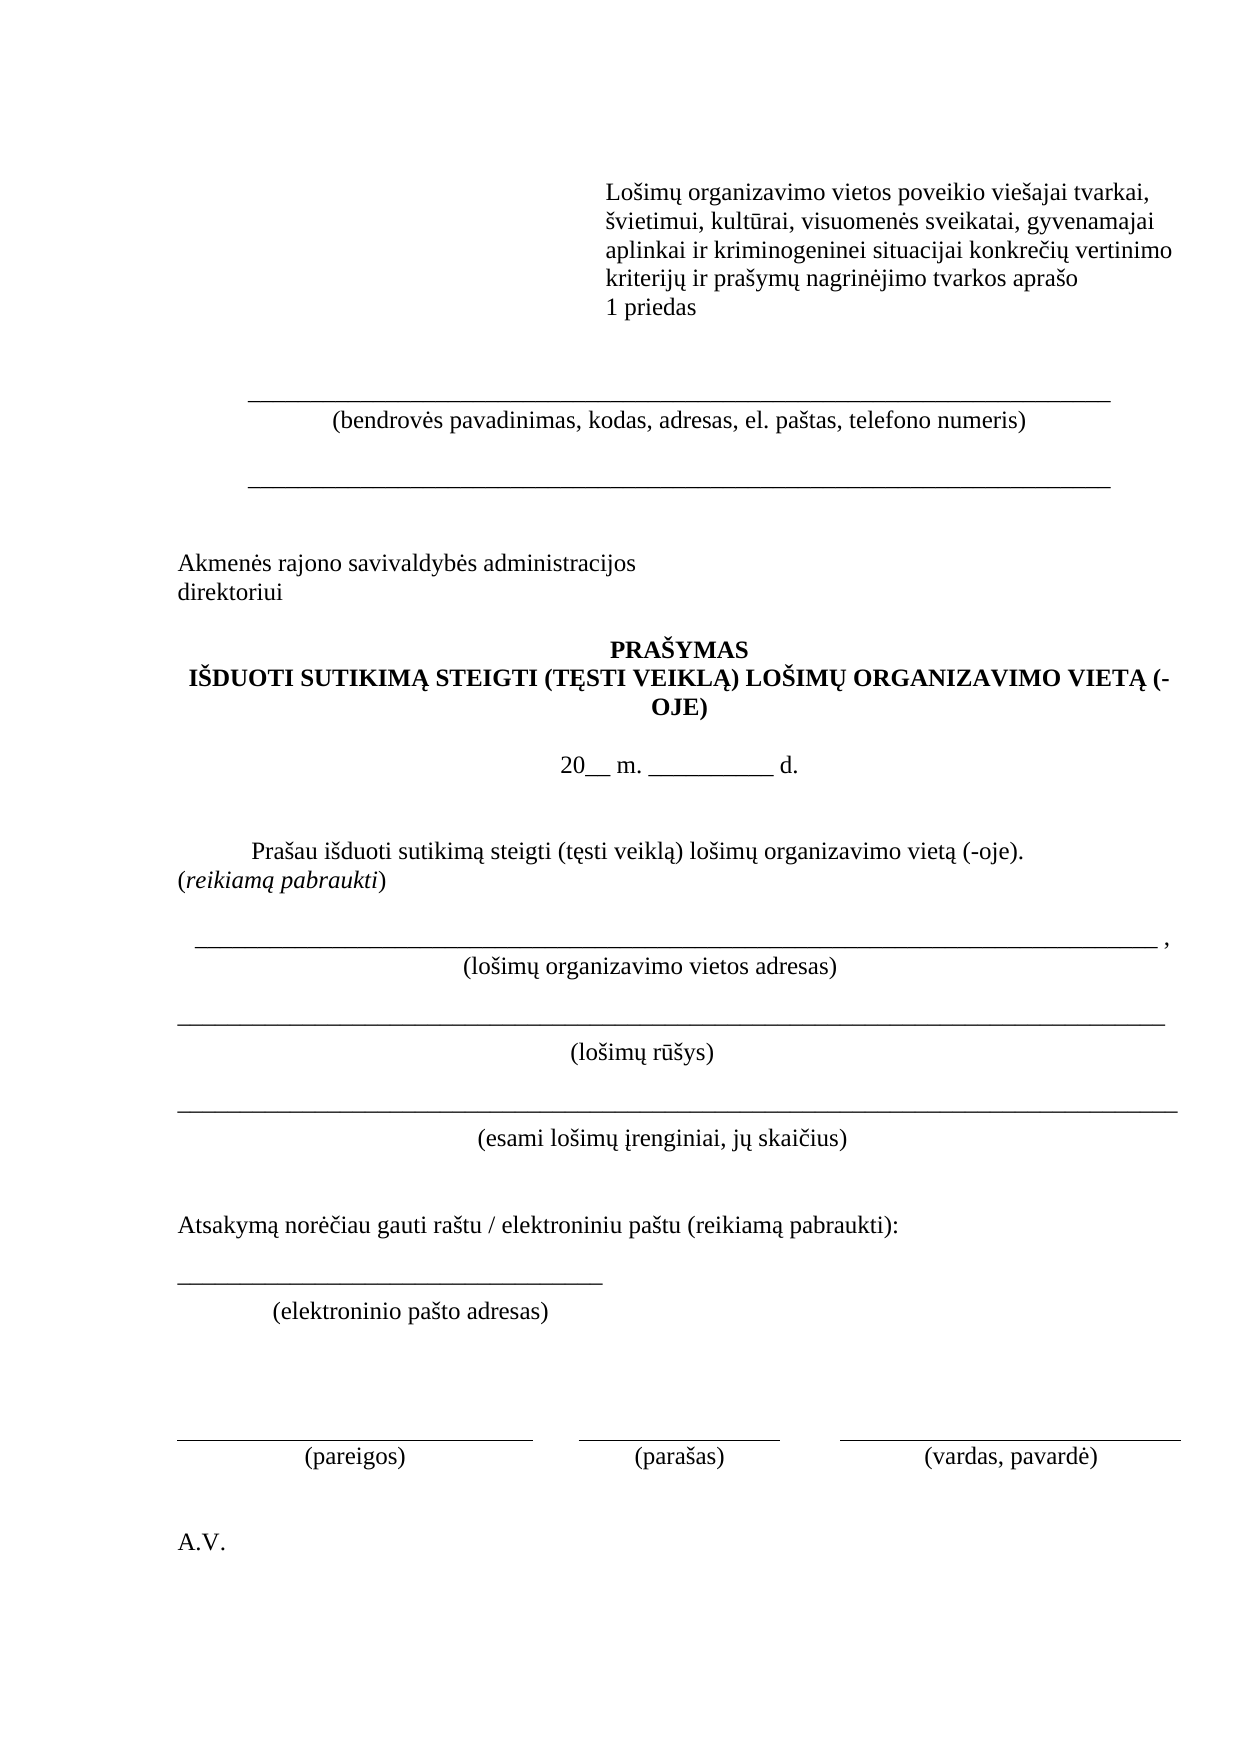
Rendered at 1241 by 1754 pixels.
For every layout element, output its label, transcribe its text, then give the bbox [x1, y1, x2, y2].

table_cell [840, 1411, 1181, 1440]
table_header [177, 1382, 1181, 1411]
text IŠDUOTI SUTIKIMĄ STEIGTI (TĘSTI VEIKLĄ) LOŠIMŲ ORGANIZAVIMO VIETĄ (-OJE) [177, 663, 1181, 721]
text kriterijų ir prašymų nagrinėjimo tvarkos aprašo [605, 263, 1181, 292]
text _____________________________________________________________________ [177, 376, 1181, 405]
text _____________________________________________________________________________ , [177, 922, 1181, 951]
table_cell [579, 1411, 780, 1440]
text (lošimų rūšys) [177, 1037, 1181, 1066]
table_cell [533, 1411, 578, 1440]
text A.V. [177, 1527, 1181, 1556]
text –––––––––––––––––––––––––––––––––– [177, 1267, 1181, 1296]
text (lošimų organizavimo vietos adresas) [177, 951, 1181, 980]
text (elektroninio pašto adresas) [177, 1296, 1181, 1325]
text PRAŠYMAS [177, 635, 1181, 663]
text (reikiamą pabraukti) [177, 865, 1181, 893]
table_cell [177, 1411, 533, 1440]
text 1 priedas [605, 292, 1181, 321]
table_cell (vardas, pavardė) [840, 1441, 1181, 1469]
table_cell [780, 1440, 840, 1469]
text –––––––––––––––––––––––––––––––––––––––––––––––––––––––––––––––––––––––––––––––– [177, 1095, 1181, 1123]
text Atsakymą norėčiau gauti raštu / elektroniniu paštu (reikiamą pabraukti): [177, 1210, 1181, 1238]
text (bendrovės pavadinimas, kodas, adresas, el. paštas, telefono numeris) [177, 405, 1181, 433]
text direktoriui [177, 577, 1181, 606]
table_cell (parašas) [579, 1441, 780, 1469]
text Prašau išduoti sutikimą steigti (tęsti veiklą) lošimų organizavimo vietą (-oje). [177, 836, 1181, 865]
table_cell [533, 1440, 578, 1469]
text 20__ m. __________ d. [177, 750, 1181, 778]
table_cell [780, 1411, 840, 1440]
text švietimui, kultūrai, visuomenės sveikatai, gyvenamajai [605, 206, 1181, 235]
text Lošimų organizavimo vietos poveikio viešajai tvarkai, [605, 177, 1181, 206]
text Akmenės rajono savivaldybės administracijos [177, 548, 1181, 577]
text (esami lošimų įrenginiai, jų skaičius) [177, 1123, 1181, 1152]
table_cell (pareigos) [177, 1441, 533, 1469]
text aplinkai ir kriminogeninei situacijai konkrečių vertinimo [605, 235, 1181, 263]
table_cell [177, 1470, 1181, 1498]
text _____________________________________________________________________ [177, 462, 1181, 491]
text ––––––––––––––––––––––––––––––––––––––––––––––––––––––––––––––––––––––––––––––– [177, 1008, 1181, 1037]
